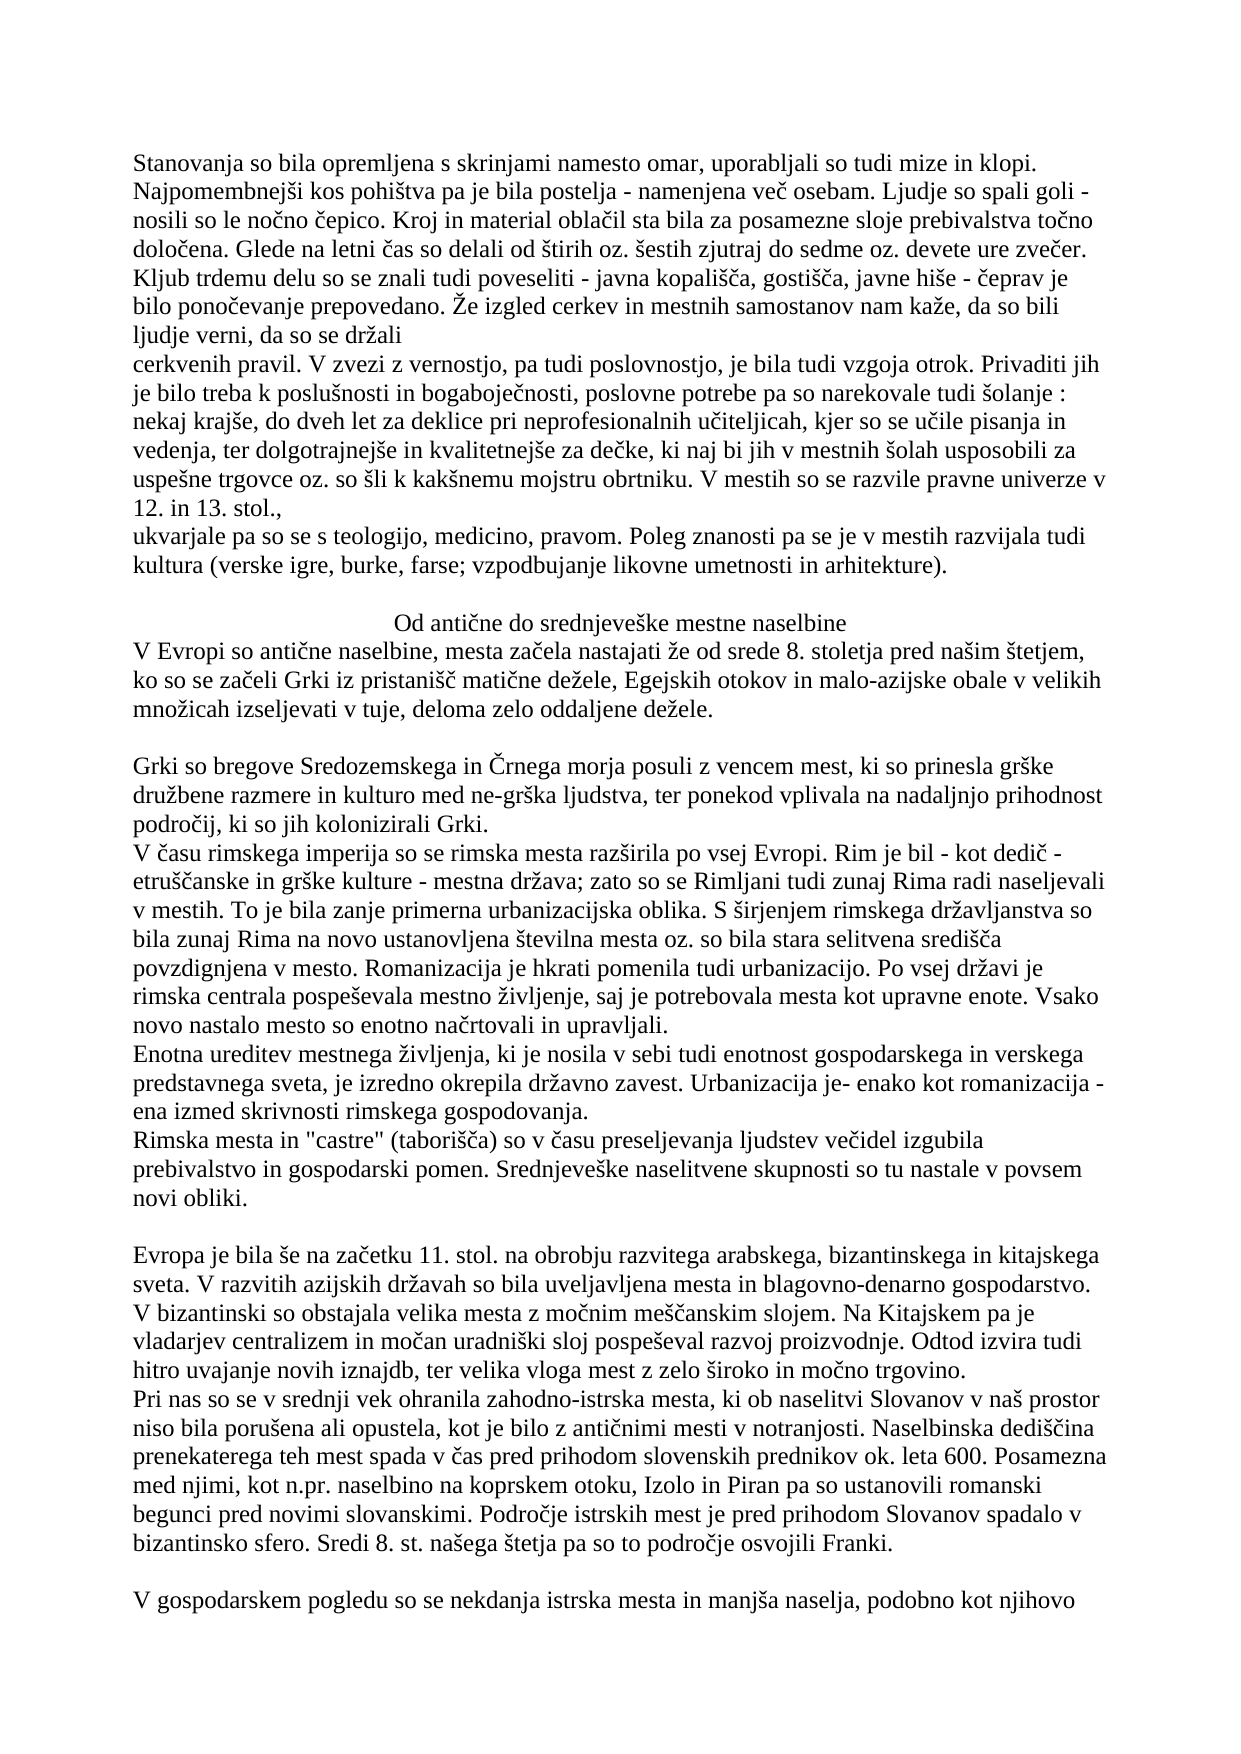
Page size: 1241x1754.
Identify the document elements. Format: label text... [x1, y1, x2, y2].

text Od antične do srednjeveške mestne naselbine [133, 608, 1108, 636]
text Enotna ureditev mestnega življenja, ki je nosila v sebi tudi enotnost gospodarskega in verskega predstavnega sveta, je izredno okrepila državno zavest. Urbanizacija je- enako kot romanizacija - ena izmed skrivnosti rimskega gospodovanja. Rimska mesta in "castre" (taborišča) so v času preseljevanja ljudstev večidel izgubila prebivalstvo in gospodarski pomen. Srednjeveške naselitvene skupnosti so tu nastale v povsem novi obliki. Evropa je bila še na začetku 11. stol. na obrobju razvitega arabskega, bizantinskega in kitajskega sveta. V razvitih azijskih državah so bila uveljavljena mesta in blagovno-denarno gospodarstvo. V bizantinski so obstajala velika mesta z močnim meščanskim slojem. Na Kitajskem pa je vladarjev centralizem in močan uradniški sloj pospeševal razvoj proizvodnje. Odtod izvira tudi hitro uvajanje novih iznajdb, ter velika vloga mest z zelo široko in močno trgovino. [133, 1039, 1108, 1384]
text V Evropi so antične naselbine, mesta začela nastajati že od srede 8. stoletja pred našim štetjem, ko so se začeli Grki iz pristanišč matične dežele, Egejskih otokov in malo-azijske obale v velikih množicah izseljevati v tuje, deloma zelo oddaljene dežele. Grki so bregove Sredozemskega in Črnega morja posuli z vencem mest, ki so prinesla grške družbene razmere in kulturo med ne-grška ljudstva, ter ponekod vplivala na nadaljnjo prihodnost področij, ki so jih kolonizirali Grki. V času rimskega imperija so se rimska mesta razširila po vsej Evropi. Rim je bil - kot dedič - etruščanske in grške kulture - mestna država; zato so se Rimljani tudi zunaj Rima radi naseljevali v mestih. To je bila zanje primerna urbanizacijska oblika. S širjenjem rimskega državljanstva so bila zunaj Rima na novo ustanovljena številna mesta oz. so bila stara selitvena središča povzdignjena v mesto. Romanizacija je hkrati pomenila tudi urbanizacijo. Po vsej državi je rimska centrala pospeševala mestno življenje, saj je potrebovala mesta kot upravne enote. Vsako novo nastalo mesto so enotno načrtovali in upravljali. [133, 636, 1108, 1039]
text Pri nas so se v srednji vek ohranila zahodno-istrska mesta, ki ob naselitvi Slovanov v naš prostor niso bila porušena ali opustela, kot je bilo z antičnimi mesti v notranjosti. Naselbinska dediščina prenekaterega teh mest spada v čas pred prihodom slovenskih prednikov ok. leta 600. Posamezna med njimi, kot n.pr. naselbino na koprskem otoku, Izolo in Piran pa so ustanovili romanski begunci pred novimi slovanskimi. Področje istrskih mest je pred prihodom Slovanov spadalo v bizantinsko sfero. Sredi 8. st. našega štetja pa so to področje osvojili Franki. V gospodarskem pogledu so se nekdanja istrska mesta in manjša naselja, podobno kot njihovo [133, 1384, 1108, 1614]
text Stanovanja so bila opremljena s skrinjami namesto omar, uporabljali so tudi mize in klopi. Najpomembnejši kos pohištva pa je bila postelja - namenjena več osebam. Ljudje so spali goli - nosili so le nočno čepico. Kroj in material oblačil sta bila za posamezne sloje prebivalstva točno določena. Glede na letni čas so delali od štirih oz. šestih zjutraj do sedme oz. devete ure zvečer. Kljub trdemu delu so se znali tudi poveseliti - javna kopališča, gostišča, javne hiše - čeprav je bilo ponočevanje prepovedano. Že izgled cerkev in mestnih samostanov nam kaže, da so bili ljudje verni, da so se držali cerkvenih pravil. V zvezi z vernostjo, pa tudi poslovnostjo, je bila tudi vzgoja otrok. Privaditi jih je bilo treba k poslušnosti in bogaboječnosti, poslovne potrebe pa so narekovale tudi šolanje : nekaj krajše, do dveh let za deklice pri neprofesionalnih učiteljicah, kjer so se učile pisanja in vedenja, ter dolgotrajnejše in kvalitetnejše za dečke, ki naj bi jih v mestnih šolah usposobili za uspešne trgovce oz. so šli k kakšnemu mojstru obrtniku. V mestih so se razvile pravne univerze v 12. in 13. stol., ukvarjale pa so se s teologijo, medicino, pravom. Poleg znanosti pa se je v mestih razvijala tudi kultura (verske igre, burke, farse; vzpodbujanje likovne umetnosti in arhitekture). [133, 148, 1108, 579]
